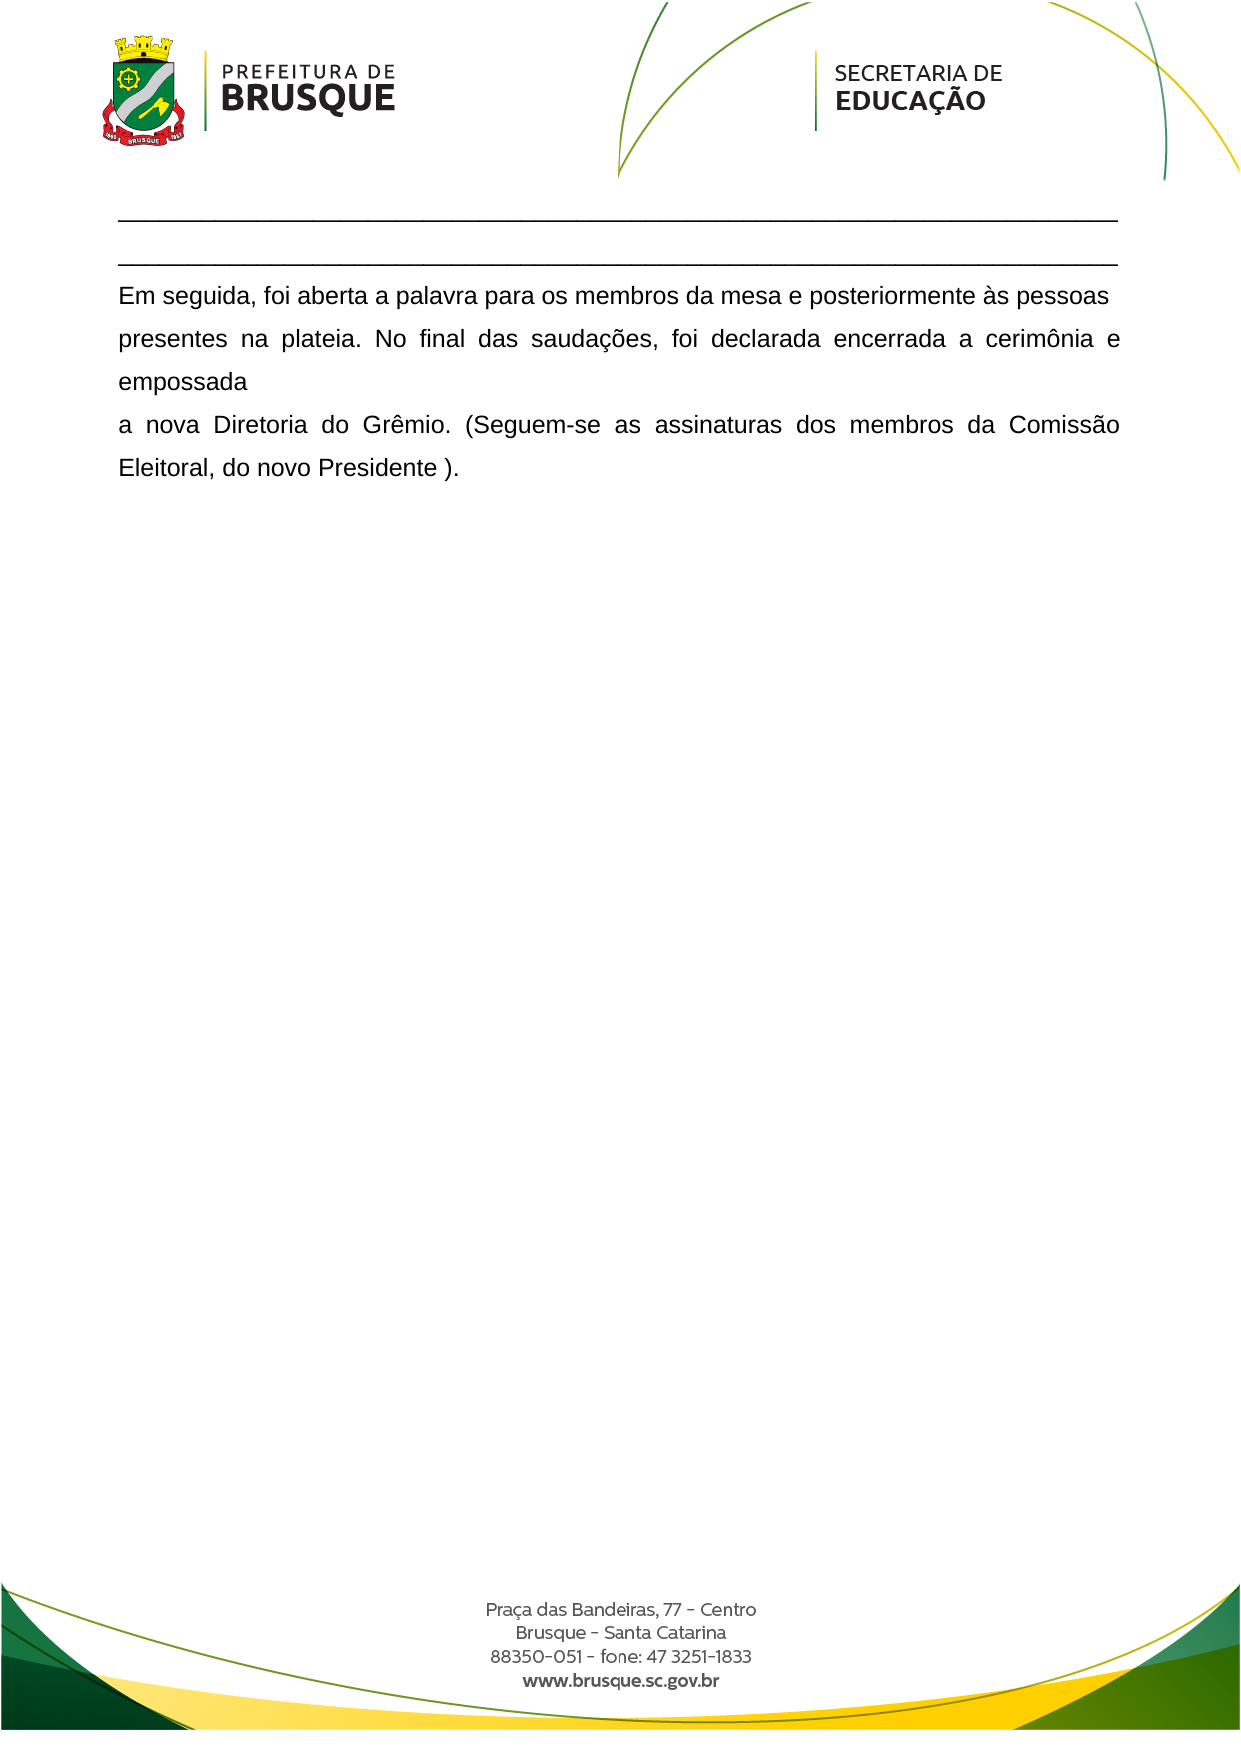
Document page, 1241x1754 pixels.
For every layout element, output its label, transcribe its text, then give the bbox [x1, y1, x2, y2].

picture [0, 1578, 1240, 1730]
text ________________________________________________________________________ [118, 181, 1122, 223]
text ________________________________________________________________________ [118, 238, 1122, 266]
text a nova Diretoria do Grêmio. (Seguem-se as assinaturas dos membros da Comissão Eleitoral, do novo Presidente ). [118, 410, 1122, 482]
picture [0, 2, 1240, 181]
text Em seguida, foi aberta a palavra para os membros da mesa e posteriormente às pessoas [118, 281, 1122, 309]
text presentes na plateia. No final das saudações, foi declarada encerrada a cerimônia e empossada [118, 324, 1122, 396]
